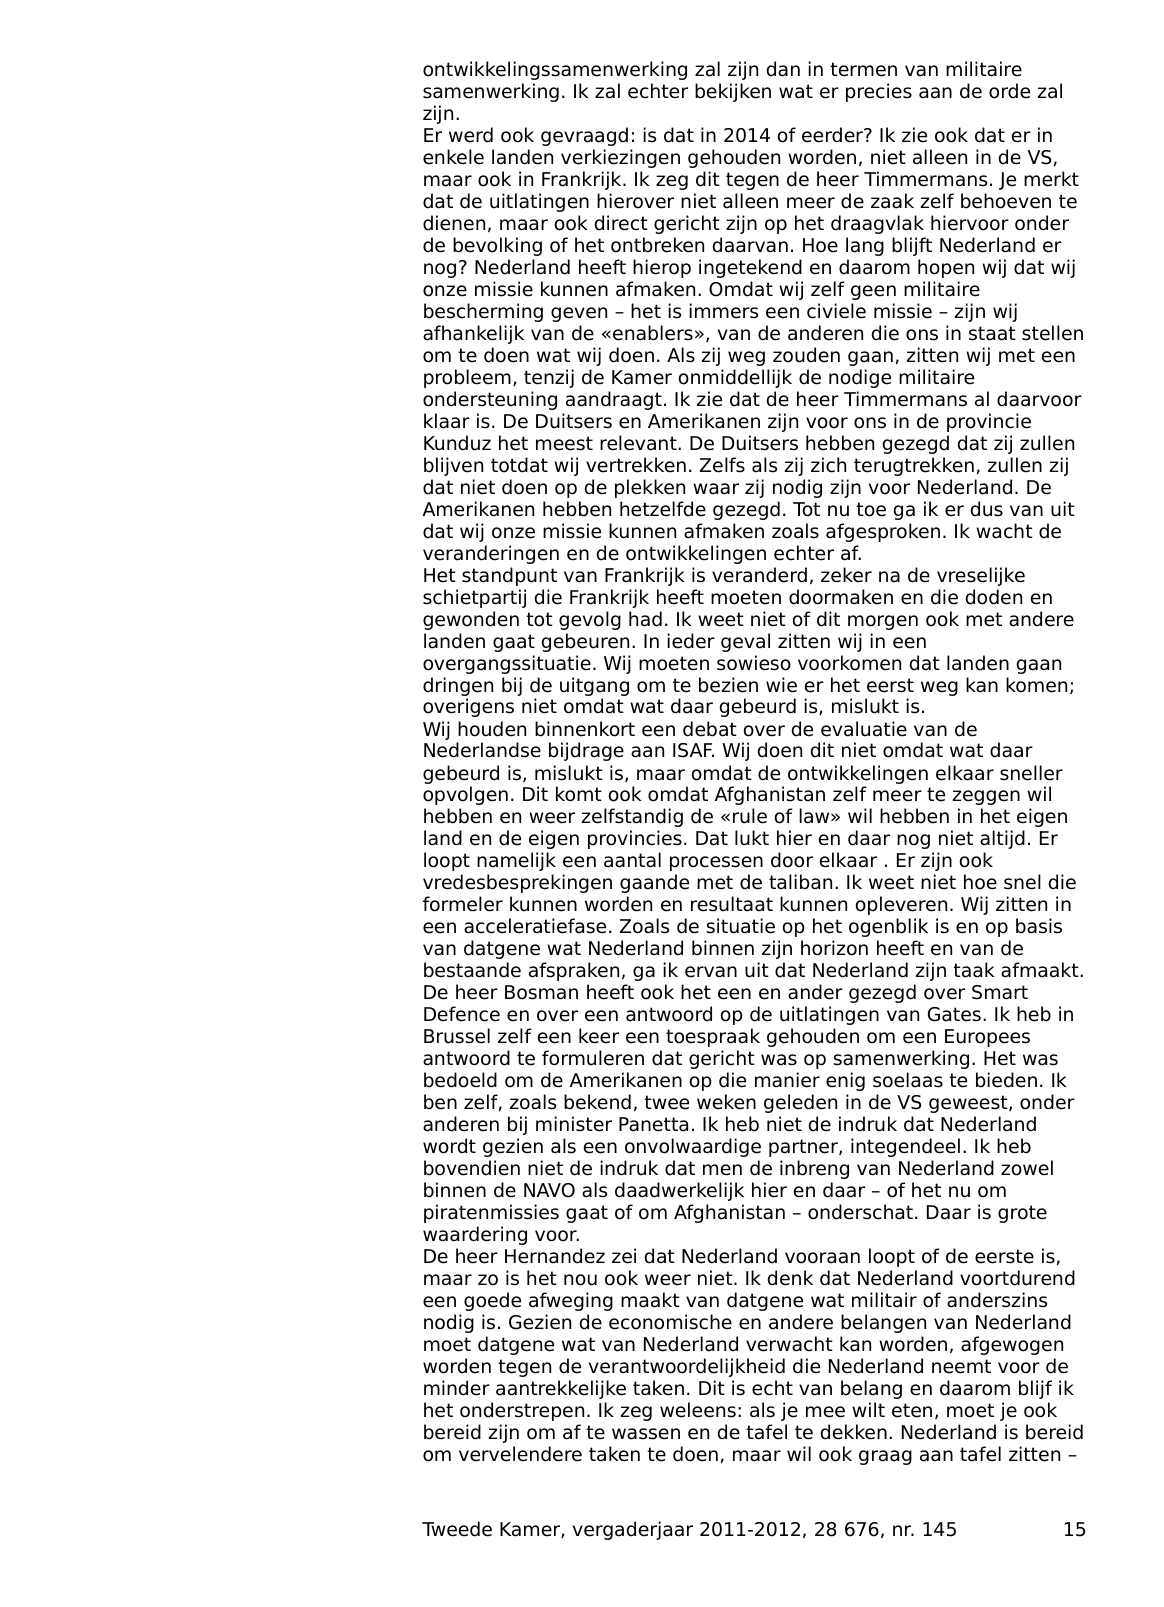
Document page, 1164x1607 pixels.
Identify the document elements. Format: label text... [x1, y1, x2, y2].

text Er werd ook gevraagd: is dat in 2014 of eerder? Ik zie ook dat er in enkele landen verkiezingen gehouden worden, niet alleen in de VS, maar ook in Frankrijk. Ik zeg dit tegen de heer Timmermans. Je merkt dat de uitlatingen hierover niet alleen meer de zaak zelf behoeven te dienen, maar ook direct gericht zijn op het draagvlak hiervoor onder de bevolking of het ontbreken daarvan. Hoe lang blijft Nederland er nog? Nederland heeft hierop ingetekend en daarom hopen wij dat wij onze missie kunnen afmaken. Omdat wij zelf geen militaire bescherming geven – het is immers een civiele missie – zijn wij afhankelijk van de «enablers», van de anderen die ons in staat stellen om te doen wat wij doen. Als zij weg zouden gaan, zitten wij met een probleem, tenzij de Kamer onmiddellijk de nodige militaire ondersteuning aandraagt. Ik zie dat de heer Timmermans al daarvoor klaar is. De Duitsers en Amerikanen zijn voor ons in de provincie Kunduz het meest relevant. De Duitsers hebben gezegd dat zij zullen blijven totdat wij vertrekken. Zelfs als zij zich terugtrekken, zullen zij dat niet doen op de plekken waar zij nodig zijn voor Nederland. De Amerikanen hebben hetzelfde gezegd. Tot nu toe ga ik er dus van uit dat wij onze missie kunnen afmaken zoals afgesproken. Ik wacht de veranderingen en de ontwikkelingen echter af. [422, 125, 1087, 564]
text ontwikkelingssamenwerking zal zijn dan in termen van militaire samenwerking. Ik zal echter bekijken wat er precies aan de orde zal zijn. [422, 59, 1087, 125]
text Het standpunt van Frankrijk is veranderd, zeker na de vreselijke schietpartij die Frankrijk heeft moeten doormaken en die doden en gewonden tot gevolg had. Ik weet niet of dit morgen ook met andere landen gaat gebeuren. In ieder geval zitten wij in een overgangssituatie. Wij moeten sowieso voorkomen dat landen gaan dringen bij de uitgang om te bezien wie er het eerst weg kan komen; overigens niet omdat wat daar gebeurd is, mislukt is. [422, 564, 1087, 718]
text Wij houden binnenkort een debat over de evaluatie van de Nederlandse bijdrage aan ISAF. Wij doen dit niet omdat wat daar gebeurd is, mislukt is, maar omdat de ontwikkelingen elkaar sneller opvolgen. Dit komt ook omdat Afghanistan zelf meer te zeggen wil hebben en weer zelfstandig de «rule of law» wil hebben in het eigen land en de eigen provincies. Dat lukt hier en daar nog niet altijd. Er loopt namelijk een aantal processen door elkaar . Er zijn ook vredesbesprekingen gaande met de taliban. Ik weet niet hoe snel die formeler kunnen worden en resultaat kunnen opleveren. Wij zitten in een acceleratiefase. Zoals de situatie op het ogenblik is en op basis van datgene wat Nederland binnen zijn horizon heeft en van de bestaande afspraken, ga ik ervan uit dat Nederland zijn taak afmaakt. [422, 718, 1087, 982]
text De heer Bosman heeft ook het een en ander gezegd over Smart Defence en over een antwoord op de uitlatingen van Gates. Ik heb in Brussel zelf een keer een toespraak gehouden om een Europees antwoord te formuleren dat gericht was op samenwerking. Het was bedoeld om de Amerikanen op die manier enig soelaas te bieden. Ik ben zelf, zoals bekend, twee weken geleden in de VS geweest, onder anderen bij minister Panetta. Ik heb niet de indruk dat Nederland wordt gezien als een onvolwaardige partner, integendeel. Ik heb bovendien niet de indruk dat men de inbreng van Nederland zowel binnen de NAVO als daadwerkelijk hier en daar – of het nu om piratenmissies gaat of om Afghanistan – onderschat. Daar is grote waardering voor. [422, 982, 1087, 1246]
text De heer Hernandez zei dat Nederland vooraan loopt of de eerste is, maar zo is het nou ook weer niet. Ik denk dat Nederland voortdurend een goede afweging maakt van datgene wat militair of anderszins nodig is. Gezien de economische en andere belangen van Nederland moet datgene wat van Nederland verwacht kan worden, afgewogen worden tegen de verantwoordelijkheid die Nederland neemt voor de minder aantrekkelijke taken. Dit is echt van belang en daarom blijf ik het onderstrepen. Ik zeg weleens: als je mee wilt eten, moet je ook bereid zijn om af te wassen en de tafel te dekken. Nederland is bereid om vervelendere taken te doen, maar wil ook graag aan tafel zitten – [422, 1246, 1087, 1466]
